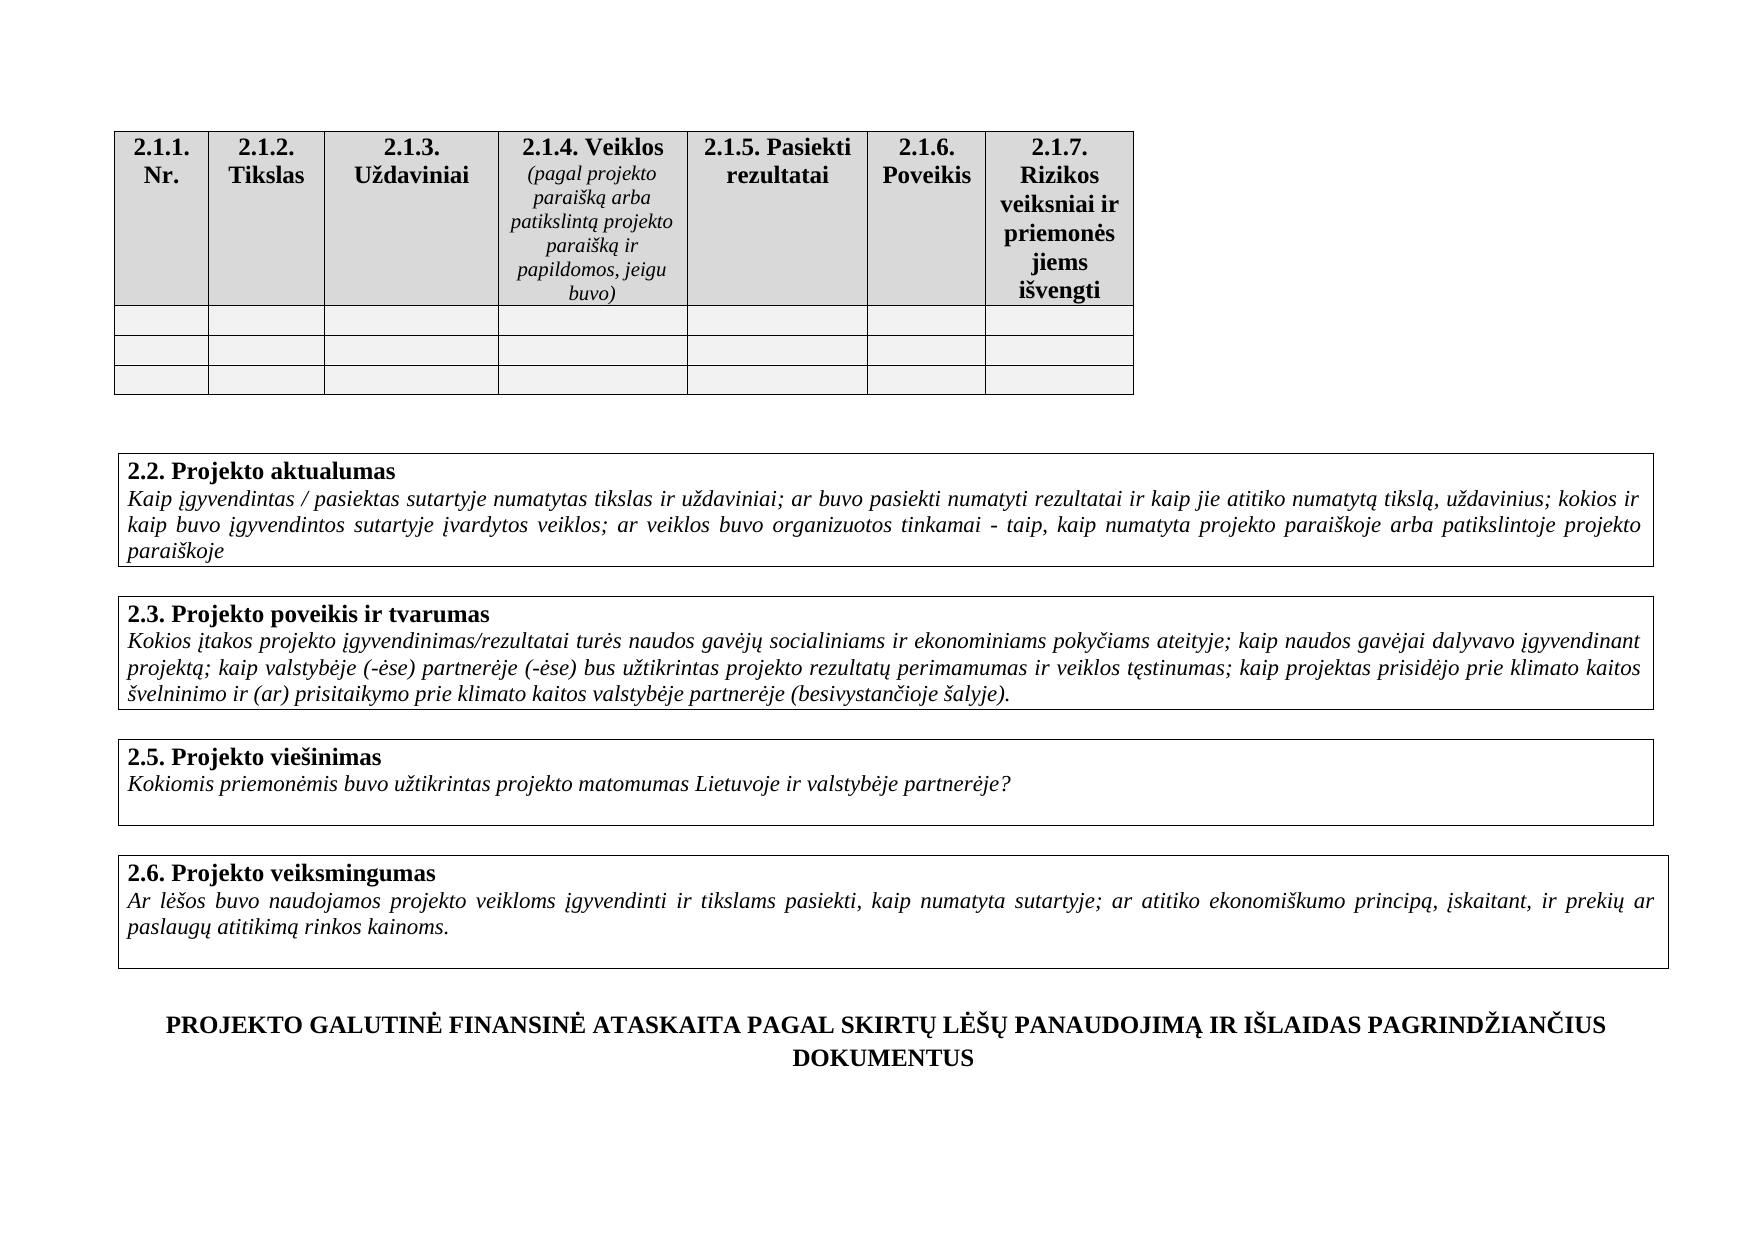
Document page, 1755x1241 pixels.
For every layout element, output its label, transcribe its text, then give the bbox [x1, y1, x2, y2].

table_cell [688, 366, 867, 394]
table_header 2.1.4. Veiklos (pagal projekto paraišką arba patikslintą projekto paraišką ir papildomos, jeigu buvo) [499, 132, 687, 305]
table_header 2.1.1. Nr. [115, 132, 208, 305]
table_cell [209, 366, 324, 394]
table_cell [868, 306, 985, 335]
table_cell [986, 366, 1133, 394]
table_cell [499, 336, 687, 364]
table_cell [986, 306, 1133, 335]
table_header PROJEKTO GALUTINĖ FINANSINĖ ATASKAITA PAGAL SKIRTŲ LĖŠŲ PANAUDOJIMĄ IR IŠLAIDAS PAGRINDŽIANČIUS DOKUMENTUS [118, 998, 1636, 1109]
text 2.6. Projekto veiksmingumas [119, 856, 1668, 884]
table_cell [499, 366, 687, 394]
table_cell [115, 306, 208, 335]
table_cell [868, 366, 985, 394]
text Ar lėšos buvo naudojamos projekto veikloms įgyvendinti ir tikslams pasiekti, kaip numatyta sutartyje; ar atitiko ekonomiškumo principą, įskaitant, ir prekių ar paslaugų atitikimą rinkos kainoms. [119, 884, 1668, 939]
table_cell [688, 306, 867, 335]
table_header 2.1.5. Pasiekti rezultatai [688, 132, 867, 305]
text Kokiomis priemonėmis buvo užtikrintas projekto matomumas Lietuvoje ir valstybėje partnerėje? [119, 767, 1653, 797]
table_header 2.1.6. Poveikis [868, 132, 985, 305]
table_cell [868, 336, 985, 364]
table_cell [499, 306, 687, 335]
table_cell [986, 336, 1133, 364]
text 2.3. Projekto poveikis ir tvarumas [119, 597, 1653, 624]
table_cell [688, 336, 867, 364]
table_cell [115, 366, 208, 394]
table_cell [325, 306, 498, 335]
table_cell [325, 336, 498, 364]
text Kokios įtakos projekto įgyvendinimas/rezultatai turės naudos gavėjų socialiniams ir ekonominiams pokyčiams ateityje; kaip naudos gavėjai dalyvavo įgyvendinant projektą; kaip valstybėje (-ėse) partnerėje (-ėse) bus užtikrintas projekto rezultatų perimamumas ir veiklos tęstinumas; kaip projektas prisidėjo prie klimato kaitos švelninimo ir (ar) prisitaikymo prie klimato kaitos valstybėje partnerėje (besivystančioje šalyje). [119, 624, 1653, 709]
table_cell [209, 336, 324, 364]
text Kaip įgyvendintas / pasiektas sutartyje numatytas tikslas ir uždaviniai; ar buvo pasiekti numatyti rezultatai ir kaip jie atitiko numatytą tikslą, uždavinius; kokios ir kaip buvo įgyvendintos sutartyje įvardytos veiklos; ar veiklos buvo organizuotos tinkamai - taip, kaip numatyta projekto paraiškoje arba patikslintoje projekto paraiškoje [119, 482, 1653, 566]
table_cell [325, 366, 498, 394]
text 2.5. Projekto viešinimas [119, 740, 1653, 767]
table_header 2.1.2. Tikslas [209, 132, 324, 305]
table_cell [115, 336, 208, 364]
table_header 2.1.7. Rizikos veiksniai ir priemonės jiems išvengti [986, 132, 1133, 305]
table_cell [209, 306, 324, 335]
text 2.2. Projekto aktualumas [119, 454, 1653, 482]
table_header 2.1.3. Uždaviniai [325, 132, 498, 305]
